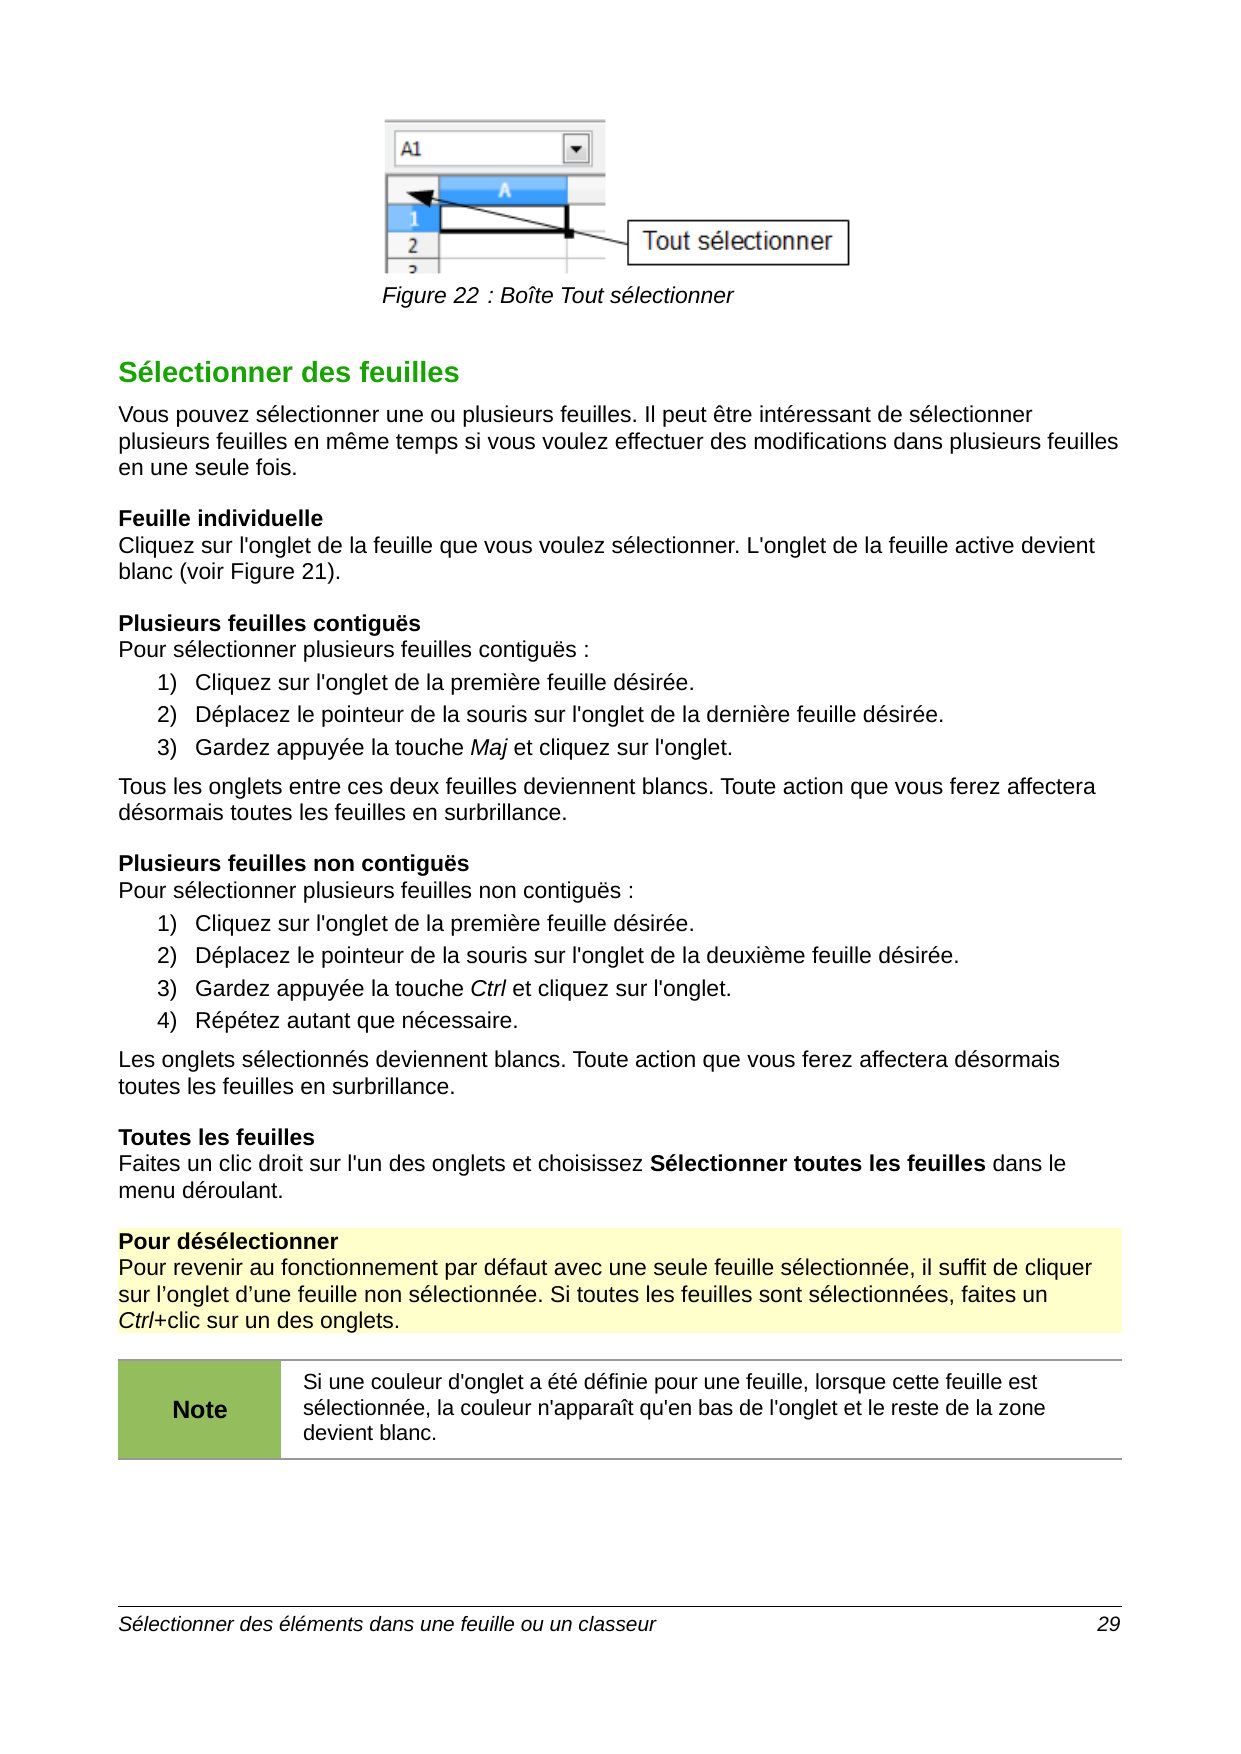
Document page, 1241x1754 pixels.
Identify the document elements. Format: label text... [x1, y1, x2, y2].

list Déplacez le pointeur de la souris sur l'onglet de la deuxième feuille désirée. [177, 942, 1122, 968]
text Faites un clic droit sur l'un des onglets et choisissez Sélectionner toutes les feuilles dans le menu déroulant. [118, 1150, 1122, 1203]
text Plusieurs feuilles non contiguës [118, 850, 1122, 877]
text Vous pouvez sélectionner une ou plusieurs feuilles. Il peut être intéressant de sélectionner plusieurs feuilles en même temps si vous voulez effectuer des modifications dans plusieurs feuilles en une seule fois. [118, 401, 1122, 480]
list Répétez autant que nécessaire. [177, 1007, 1122, 1034]
list Gardez appuyée la touche Ctrl et cliquez sur l'onglet. [177, 975, 1122, 1001]
list Gardez appuyée la touche Maj et cliquez sur l'onglet. [177, 734, 1122, 760]
text Toutes les feuilles [118, 1124, 1122, 1150]
list Déplacez le pointeur de la souris sur l'onglet de la dernière feuille désirée. [177, 701, 1122, 728]
picture [382, 118, 859, 283]
list Cliquez sur l'onglet de la première feuille désirée. [177, 909, 1122, 936]
text Tous les onglets entre ces deux feuilles deviennent blancs. Toute action que vous ferez affectera désormais toutes les feuilles en surbrillance. [118, 773, 1122, 825]
text Pour désélectionner [118, 1228, 1122, 1254]
list Cliquez sur l'onglet de la première feuille désirée. [177, 669, 1122, 695]
text Plusieurs feuilles contiguës [118, 609, 1122, 636]
table_header Note [118, 1361, 281, 1458]
text Figure 22 : Boîte Tout sélectionner [382, 283, 858, 309]
text Cliquez sur l'onglet de la feuille que vous voulez sélectionner. L'onglet de la feuille active devient blanc (voir Figure 21). [118, 532, 1122, 584]
text Pour revenir au fonctionnement par défaut avec une seule feuille sélectionnée, il suffit de cliquer sur l’onglet d’une feuille non sélectionnée. Si toutes les feuilles sont sélectionnées, faites un Ctrl+clic sur un des onglets. [118, 1254, 1122, 1333]
text Les onglets sélectionnés deviennent blancs. Toute action que vous ferez affectera désormais toutes les feuilles en surbrillance. [118, 1046, 1122, 1099]
table_header Si une couleur d'onglet a été définie pour une feuille, lorsque cette feuille est sélectionnée, la couleur n'apparaît qu'en bas de l'onglet et le reste de la zone devient blanc. [281, 1361, 1122, 1458]
text Feuille individuelle [118, 505, 1122, 532]
subtitle Sélectionner des feuilles [118, 355, 1122, 389]
list Pour sélectionner plusieurs feuilles contiguës : [118, 636, 1122, 662]
list Pour sélectionner plusieurs feuilles non contiguës : [118, 877, 1122, 903]
